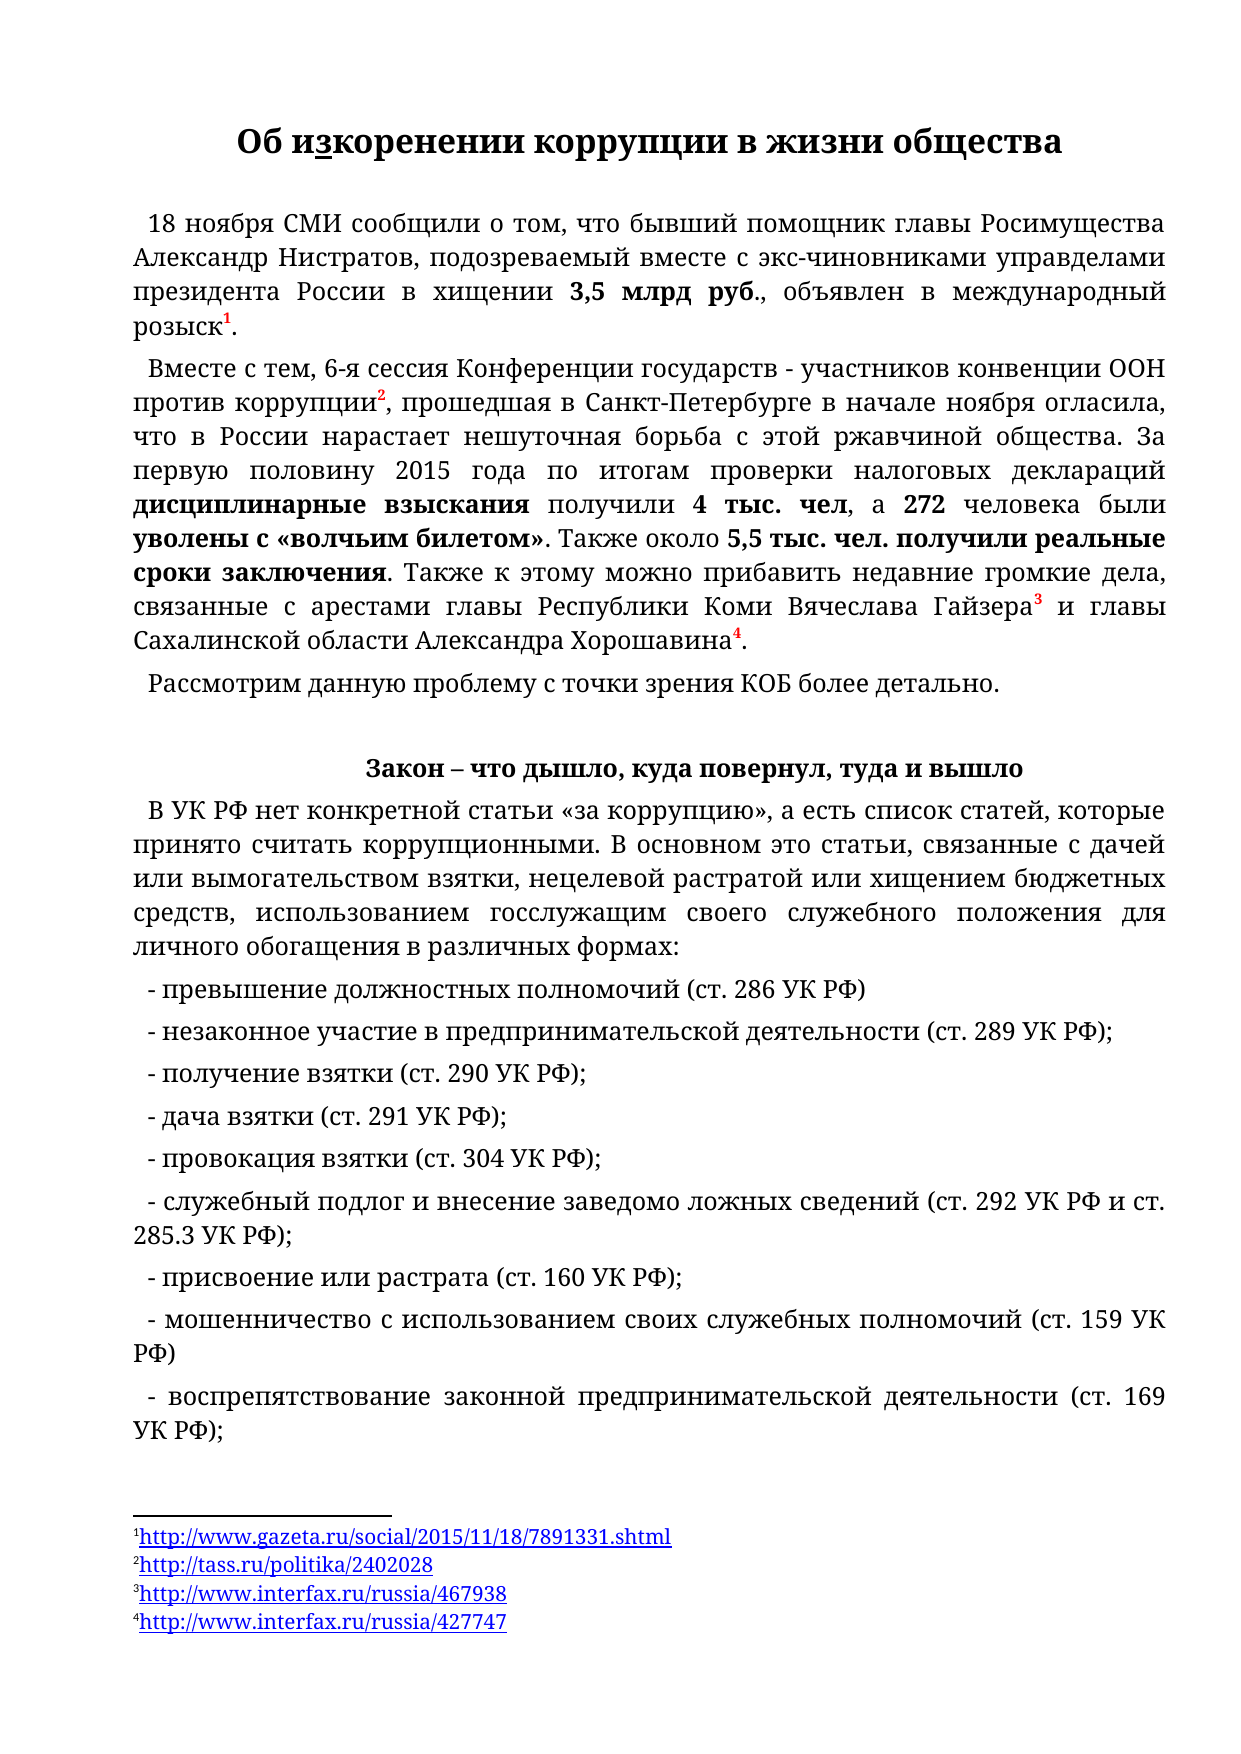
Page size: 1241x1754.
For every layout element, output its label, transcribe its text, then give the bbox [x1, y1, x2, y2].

text 18 ноября СМИ сообщили о том, что бывший помощник главы Росимущества Александр Нистратов, подозреваемый вместе с экс-чиновниками управделами президента России в хищении 3,5 млрд руб., объявлен в международный розыск. [133, 206, 1167, 342]
text - дача взятки (ст. 291 УК РФ); [133, 1098, 1167, 1132]
text - незаконное участие в предпринимательской деятельности (ст. 289 УК РФ); [133, 1014, 1167, 1048]
text - получение взятки (ст. 290 УК РФ); [133, 1056, 1167, 1090]
text http://tass.ru/politika/2402028 [133, 1551, 1167, 1579]
text - служебный подлог и внесение заведомо ложных сведений (ст. 292 УК РФ и ст. 285.3 УК РФ); [133, 1183, 1167, 1251]
text Вместе с тем, 6-я сессия Конференции государств - участников конвенции ООН против коррупции, прошедшая в Санкт-Петербурге в начале ноября огласила, что в России нарастает нешуточная борьба с этой ржавчиной общества. За первую половину 2015 года по итогам проверки налоговых деклараций дисциплинарные взыскания получили 4 тыс. чел, а 272 человека были уволены с «волчьим билетом». Также около 5,5 тыс. чел. получили реальные сроки заключения. Также к этому можно прибавить недавние громкие дела, связанные с арестами главы Республики Коми Вячеслава Гайзера и главы Сахалинской области Александра Хорошавина. [133, 351, 1167, 657]
text - превышение должностных полномочий (ст. 286 УК РФ) [133, 971, 1167, 1005]
text Рассмотрим данную проблему с точки зрения КОБ более детально. [133, 665, 1167, 699]
text http://www.interfax.ru/russia/467938 [133, 1579, 1167, 1607]
text - присвоение или растрата (ст. 160 УК РФ); [133, 1260, 1167, 1294]
subtitle Об изкоренении коррупции в жизни общества [133, 118, 1167, 163]
text - мошенничество с использованием своих служебных полномочий (ст. 159 УК РФ) [133, 1302, 1167, 1370]
text http://www.interfax.ru/russia/427747 [133, 1607, 1167, 1636]
text http://www.gazeta.ru/social/2015/11/18/7891331.shtml [133, 1522, 1167, 1551]
text - провокация взятки (ст. 304 УК РФ); [133, 1141, 1167, 1175]
text - воспрепятствование законной предпринимательской деятельности (ст. 169 УК РФ); [133, 1378, 1167, 1447]
text Закон – что дышло, куда повернул, туда и вышло [223, 750, 1167, 784]
text В УК РФ нет конкретной статьи «за коррупцию», а есть список статей, которые принято считать коррупционными. В основном это статьи, связанные с дачей или вымогательством взятки, нецелевой растратой или хищением бюджетных средств, использованием госслужащим своего служебного положения для личного обогащения в различных формах: [133, 793, 1167, 963]
